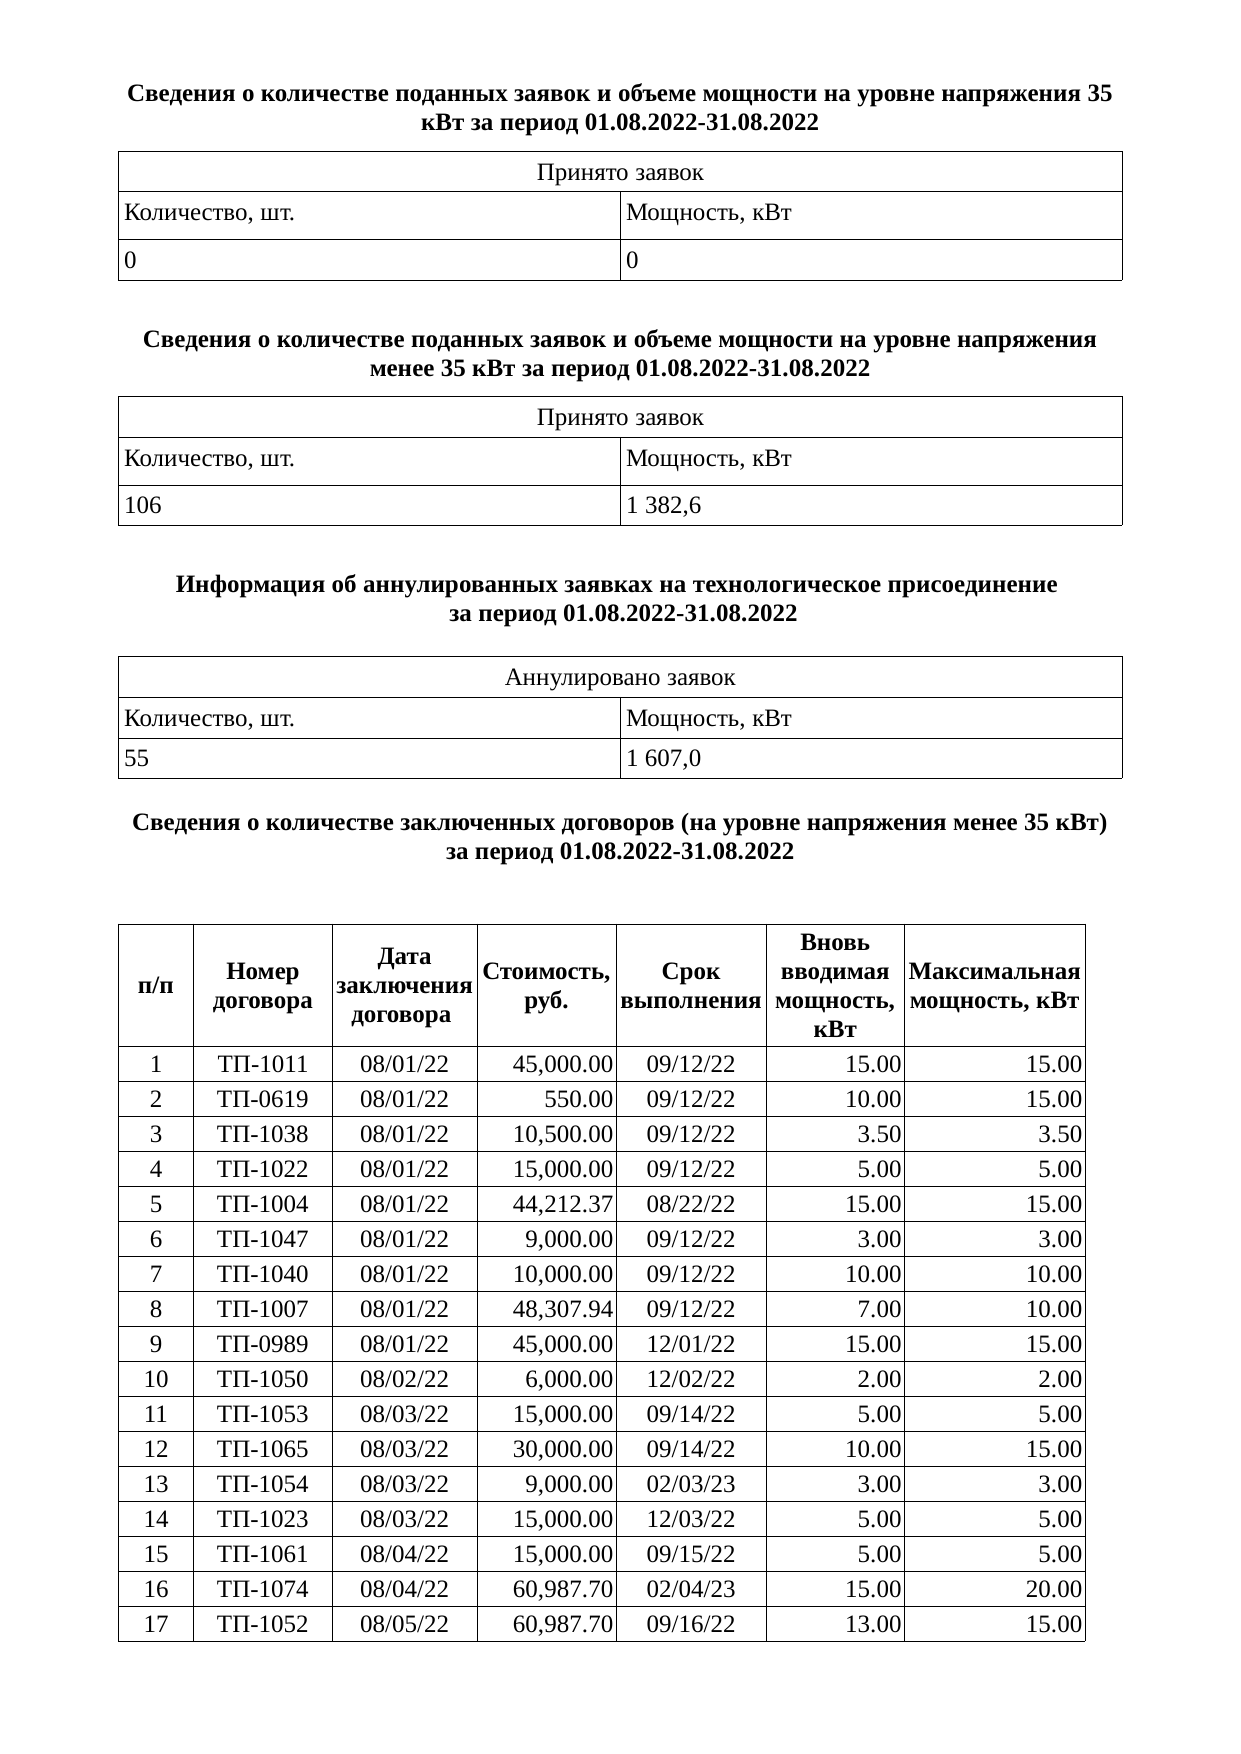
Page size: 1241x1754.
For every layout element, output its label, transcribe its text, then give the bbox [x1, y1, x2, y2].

table_cell 14 [119, 1502, 193, 1536]
table_header Номер договора [194, 925, 332, 1046]
table_cell 15 000,00 [478, 1537, 616, 1571]
table_header п/п [119, 925, 193, 1046]
table_cell 15,00 [905, 1607, 1085, 1641]
table_cell Количество, шт. [119, 698, 620, 737]
table_cell 10,00 [767, 1082, 904, 1116]
table_cell Количество, шт. [119, 438, 620, 484]
table_cell 60 987,70 [478, 1572, 616, 1606]
table_cell ТП-1061 [194, 1537, 332, 1571]
table_cell 15,00 [905, 1187, 1085, 1221]
table_cell 3,00 [767, 1222, 904, 1256]
table_cell 3,00 [905, 1467, 1085, 1501]
table_header Стоимость, руб. [478, 925, 616, 1046]
table_cell 03.08.22 [333, 1397, 477, 1431]
table_cell 01.08.22 [333, 1257, 477, 1291]
table_cell 12.09.22 [617, 1257, 766, 1291]
table_header Дата заключения договора [333, 925, 477, 1046]
table_cell 01.08.22 [333, 1292, 477, 1326]
table_cell 6 [119, 1222, 193, 1256]
table_cell 12.09.22 [617, 1222, 766, 1256]
table_cell 12.09.22 [617, 1117, 766, 1151]
table_cell 15 000,00 [478, 1152, 616, 1186]
table_header Вновь вводимая мощность, кВт [767, 925, 904, 1046]
table_cell 45 000,00 [478, 1047, 616, 1081]
table_header Аннулировано заявок [119, 657, 1122, 697]
table_cell ТП-1052 [194, 1607, 332, 1641]
table_cell 60 987,70 [478, 1607, 616, 1641]
table_cell 2 [119, 1082, 193, 1116]
table_cell 15,00 [767, 1572, 904, 1606]
table_cell 03.12.22 [617, 1502, 766, 1536]
table_cell 5,00 [767, 1152, 904, 1186]
table_cell ТП-1047 [194, 1222, 332, 1256]
table_cell 15,00 [767, 1327, 904, 1361]
table_cell 48 307,94 [478, 1292, 616, 1326]
table_cell Мощность, кВт [621, 192, 1122, 239]
table_cell 05.08.22 [333, 1607, 477, 1641]
table_cell 15.09.22 [617, 1537, 766, 1571]
table_cell ТП-1038 [194, 1117, 332, 1151]
table_cell 5,00 [905, 1152, 1085, 1186]
table_cell 15,00 [905, 1432, 1085, 1466]
table_cell 14.09.22 [617, 1397, 766, 1431]
table_cell 3,50 [767, 1117, 904, 1151]
table_cell 12 [119, 1432, 193, 1466]
table_cell 6 000,00 [478, 1362, 616, 1396]
table_cell ТП-1065 [194, 1432, 332, 1466]
table_cell 7 [119, 1257, 193, 1291]
table_cell 2,00 [767, 1362, 904, 1396]
table_cell ТП-0619 [194, 1082, 332, 1116]
table_cell ТП-1040 [194, 1257, 332, 1291]
table_cell 12.09.22 [617, 1292, 766, 1326]
table_cell 15 000,00 [478, 1502, 616, 1536]
table_cell 5,00 [767, 1502, 904, 1536]
table_cell 15 000,00 [478, 1397, 616, 1431]
table_cell 01.12.22 [617, 1327, 766, 1361]
table_cell 22.08.22 [617, 1187, 766, 1221]
table_cell 10 [119, 1362, 193, 1396]
table_cell 01.08.22 [333, 1117, 477, 1151]
table_cell ТП-1053 [194, 1397, 332, 1431]
table_cell 16.09.22 [617, 1607, 766, 1641]
table_cell 17 [119, 1607, 193, 1641]
table_cell 15,00 [905, 1327, 1085, 1361]
table_cell 1 607,0 [621, 739, 1122, 778]
table_cell 0 [119, 240, 620, 280]
table_cell 5,00 [905, 1397, 1085, 1431]
table_cell 44 212,37 [478, 1187, 616, 1221]
table_cell 4 [119, 1152, 193, 1186]
table_cell 01.08.22 [333, 1082, 477, 1116]
table_cell Мощность, кВт [621, 438, 1122, 484]
table_cell 16 [119, 1572, 193, 1606]
table_cell 11 [119, 1397, 193, 1431]
table_cell 2,00 [905, 1362, 1085, 1396]
table_cell 13,00 [767, 1607, 904, 1641]
table_cell 30 000,00 [478, 1432, 616, 1466]
table_cell 550,00 [478, 1082, 616, 1116]
table_cell 03.08.22 [333, 1467, 477, 1501]
text Сведения о количестве поданных заявок и объеме мощности на уровне напряжения менее 35 кВт за период 01.08.2022-31.08.2022 [118, 323, 1122, 382]
table_cell 12.09.22 [617, 1047, 766, 1081]
table_cell 03.08.22 [333, 1432, 477, 1466]
table_cell 04.02.23 [617, 1572, 766, 1606]
table_cell ТП-1022 [194, 1152, 332, 1186]
table_cell 20,00 [905, 1572, 1085, 1606]
table_cell 02.12.22 [617, 1362, 766, 1396]
table_cell 10 500,00 [478, 1117, 616, 1151]
table_cell 5,00 [767, 1397, 904, 1431]
table_cell 1 [119, 1047, 193, 1081]
table_cell 106 [119, 486, 620, 525]
table_cell ТП-1050 [194, 1362, 332, 1396]
table_cell 10,00 [905, 1292, 1085, 1326]
text Сведения о количестве заключенных договоров (на уровне напряжения менее 35 кВт) за период 01.08.2022-31.08.2022 [118, 807, 1122, 865]
table_cell ТП-1007 [194, 1292, 332, 1326]
table_cell 15 [119, 1537, 193, 1571]
table_cell 9 000,00 [478, 1467, 616, 1501]
text за период 01.08.2022-31.08.2022 [118, 598, 1122, 627]
table_cell 5,00 [905, 1502, 1085, 1536]
text Сведения о количестве поданных заявок и объеме мощности на уровне напряжения 35 кВт за период 01.08.2022-31.08.2022 [118, 78, 1122, 136]
table_cell Мощность, кВт [621, 698, 1122, 737]
table_header Срок выполнения [617, 925, 766, 1046]
table_header Принято заявок [119, 397, 1122, 437]
table_cell 12.09.22 [617, 1152, 766, 1186]
table_cell ТП-1074 [194, 1572, 332, 1606]
table_cell 02.08.22 [333, 1362, 477, 1396]
table_cell 01.08.22 [333, 1222, 477, 1256]
table_cell 8 [119, 1292, 193, 1326]
table_cell ТП-1023 [194, 1502, 332, 1536]
table_cell 55 [119, 739, 620, 778]
table_cell 03.02.23 [617, 1467, 766, 1501]
table_cell 03.08.22 [333, 1502, 477, 1536]
table_cell 14.09.22 [617, 1432, 766, 1466]
table_cell 3,00 [905, 1222, 1085, 1256]
table_cell 9 [119, 1327, 193, 1361]
table_cell 01.08.22 [333, 1047, 477, 1081]
table_cell 0 [621, 240, 1122, 280]
text Информация об аннулированных заявках на технологическое присоединение [118, 569, 1122, 598]
table_cell 01.08.22 [333, 1327, 477, 1361]
table_cell 10,00 [767, 1257, 904, 1291]
table_cell 3,50 [905, 1117, 1085, 1151]
table_cell 5 [119, 1187, 193, 1221]
table_cell 3 [119, 1117, 193, 1151]
table_cell Количество, шт. [119, 192, 620, 239]
table_cell ТП-1054 [194, 1467, 332, 1501]
table_cell ТП-1011 [194, 1047, 332, 1081]
table_cell 1 382,6 [621, 486, 1122, 525]
table_cell 10,00 [905, 1257, 1085, 1291]
table_cell 15,00 [905, 1082, 1085, 1116]
table_cell ТП-0989 [194, 1327, 332, 1361]
table_header Принято заявок [119, 152, 1122, 191]
table_cell 9 000,00 [478, 1222, 616, 1256]
table_cell 13 [119, 1467, 193, 1501]
table_cell 04.08.22 [333, 1537, 477, 1571]
table_cell 04.08.22 [333, 1572, 477, 1606]
table_cell 15,00 [905, 1047, 1085, 1081]
table_cell ТП-1004 [194, 1187, 332, 1221]
table_header Максимальная мощность, кВт [905, 925, 1085, 1046]
table_cell 01.08.22 [333, 1152, 477, 1186]
table_cell 5,00 [905, 1537, 1085, 1571]
table_cell 15,00 [767, 1187, 904, 1221]
table_cell 15,00 [767, 1047, 904, 1081]
table_cell 7,00 [767, 1292, 904, 1326]
table_cell 01.08.22 [333, 1187, 477, 1221]
table_cell 12.09.22 [617, 1082, 766, 1116]
table_cell 10 000,00 [478, 1257, 616, 1291]
table_cell 10,00 [767, 1432, 904, 1466]
table_cell 45 000,00 [478, 1327, 616, 1361]
table_cell 5,00 [767, 1537, 904, 1571]
table_cell 3,00 [767, 1467, 904, 1501]
